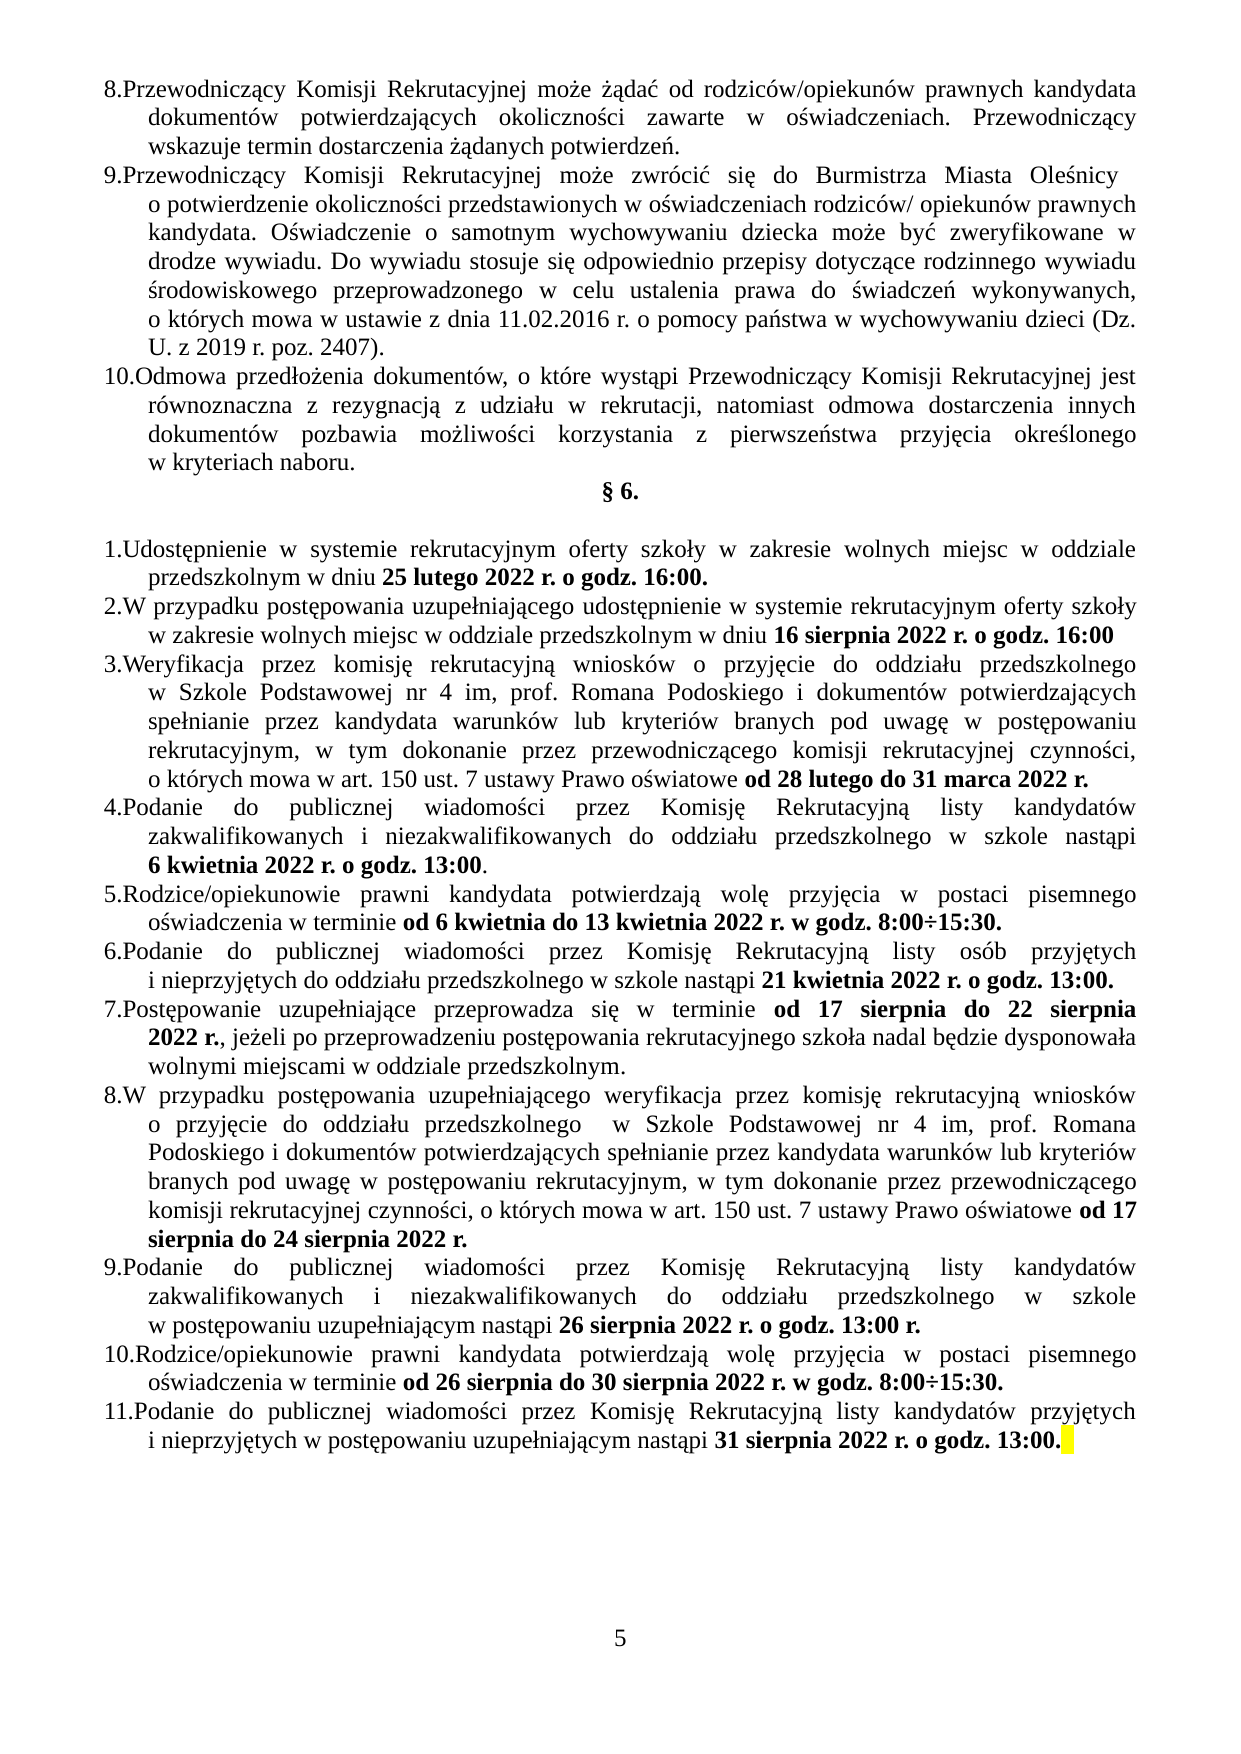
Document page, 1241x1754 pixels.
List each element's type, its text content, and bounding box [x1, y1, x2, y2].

list Weryfikacja przez komisję rekrutacyjną wniosków o przyjęcie do oddziału przedszkolnego w Szkole Podstawowej nr 4 im, prof. Romana Podoskiego i dokumentów potwierdzających spełnianie przez kandydata warunków lub kryteriów branych pod uwagę w postępowaniu rekrutacyjnym, w tym dokonanie przez przewodniczącego komisji rekrutacyjnej czynności, o których mowa w art. 150 ust. 7 ustawy Prawo oświatowe od 28 lutego do 31 marca 2022 r. [103, 649, 1137, 792]
list Przewodniczący Komisji Rekrutacyjnej może zwrócić się do Burmistrza Miasta Oleśnicy o potwierdzenie okoliczności przedstawionych w oświadczeniach rodziców/ opiekunów prawnych kandydata. Oświadczenie o samotnym wychowywaniu dziecka może być zweryfikowane w drodze wywiadu. Do wywiadu stosuje się odpowiednio przepisy dotyczące rodzinnego wywiadu środowiskowego przeprowadzonego w celu ustalenia prawa do świadczeń wykonywanych, o których mowa w ustawie z dnia 11.02.2016 r. o pomocy państwa w wychowywaniu dzieci (Dz. U. z 2019 r. poz. 2407). [103, 160, 1137, 361]
list Udostępnienie w systemie rekrutacyjnym oferty szkoły w zakresie wolnych miejsc w oddziale przedszkolnym w dniu 25 lutego 2022 r. o godz. 16:00. [103, 534, 1137, 591]
list Przewodniczący Komisji Rekrutacyjnej może żądać od rodziców/opiekunów prawnych kandydata dokumentów potwierdzających okoliczności zawarte w oświadczeniach. Przewodniczący wskazuje termin dostarczenia żądanych potwierdzeń. [103, 74, 1137, 160]
list W przypadku postępowania uzupełniającego weryfikacja przez komisję rekrutacyjną wniosków o przyjęcie do oddziału przedszkolnego w Szkole Podstawowej nr 4 im, prof. Romana Podoskiego i dokumentów potwierdzających spełnianie przez kandydata warunków lub kryteriów branych pod uwagę w postępowaniu rekrutacyjnym, w tym dokonanie przez przewodniczącego komisji rekrutacyjnej czynności, o których mowa w art. 150 ust. 7 ustawy Prawo oświatowe od 17 sierpnia do 24 sierpnia 2022 r. [103, 1080, 1137, 1252]
list Rodzice/opiekunowie prawni kandydata potwierdzają wolę przyjęcia w postaci pisemnego oświadczenia w terminie od 6 kwietnia do 13 kwietnia 2022 r. w godz. 8:00÷15:30. [103, 879, 1137, 936]
text § 6. [103, 476, 1137, 505]
list Podanie do publicznej wiadomości przez Komisję Rekrutacyjną listy osób przyjętych i nieprzyjętych do oddziału przedszkolnego w szkole nastąpi 21 kwietnia 2022 r. o godz. 13:00. [103, 936, 1137, 994]
list W przypadku postępowania uzupełniającego udostępnienie w systemie rekrutacyjnym oferty szkoły w zakresie wolnych miejsc w oddziale przedszkolnym w dniu 16 sierpnia 2022 r. o godz. 16:00 [103, 591, 1137, 649]
list Postępowanie uzupełniające przeprowadza się w terminie od 17 sierpnia do 22 sierpnia 2022 r., jeżeli po przeprowadzeniu postępowania rekrutacyjnego szkoła nadal będzie dysponowała wolnymi miejscami w oddziale przedszkolnym. [103, 994, 1137, 1080]
list Podanie do publicznej wiadomości przez Komisję Rekrutacyjną listy kandydatów przyjętych i nieprzyjętych w postępowaniu uzupełniającym nastąpi 31 sierpnia 2022 r. o godz. 13:00. [103, 1396, 1137, 1454]
list Odmowa przedłożenia dokumentów, o które wystąpi Przewodniczący Komisji Rekrutacyjnej jest równoznaczna z rezygnacją z udziału w rekrutacji, natomiast odmowa dostarczenia innych dokumentów pozbawia możliwości korzystania z pierwszeństwa przyjęcia określonego w kryteriach naboru. [103, 361, 1137, 476]
list Podanie do publicznej wiadomości przez Komisję Rekrutacyjną listy kandydatów zakwalifikowanych i niezakwalifikowanych do oddziału przedszkolnego w szkole nastąpi 6 kwietnia 2022 r. o godz. 13:00. [103, 792, 1137, 879]
list Rodzice/opiekunowie prawni kandydata potwierdzają wolę przyjęcia w postaci pisemnego oświadczenia w terminie od 26 sierpnia do 30 sierpnia 2022 r. w godz. 8:00÷15:30. [103, 1339, 1137, 1396]
list Podanie do publicznej wiadomości przez Komisję Rekrutacyjną listy kandydatów zakwalifikowanych i niezakwalifikowanych do oddziału przedszkolnego w szkole w postępowaniu uzupełniającym nastąpi 26 sierpnia 2022 r. o godz. 13:00 r. [103, 1252, 1137, 1339]
